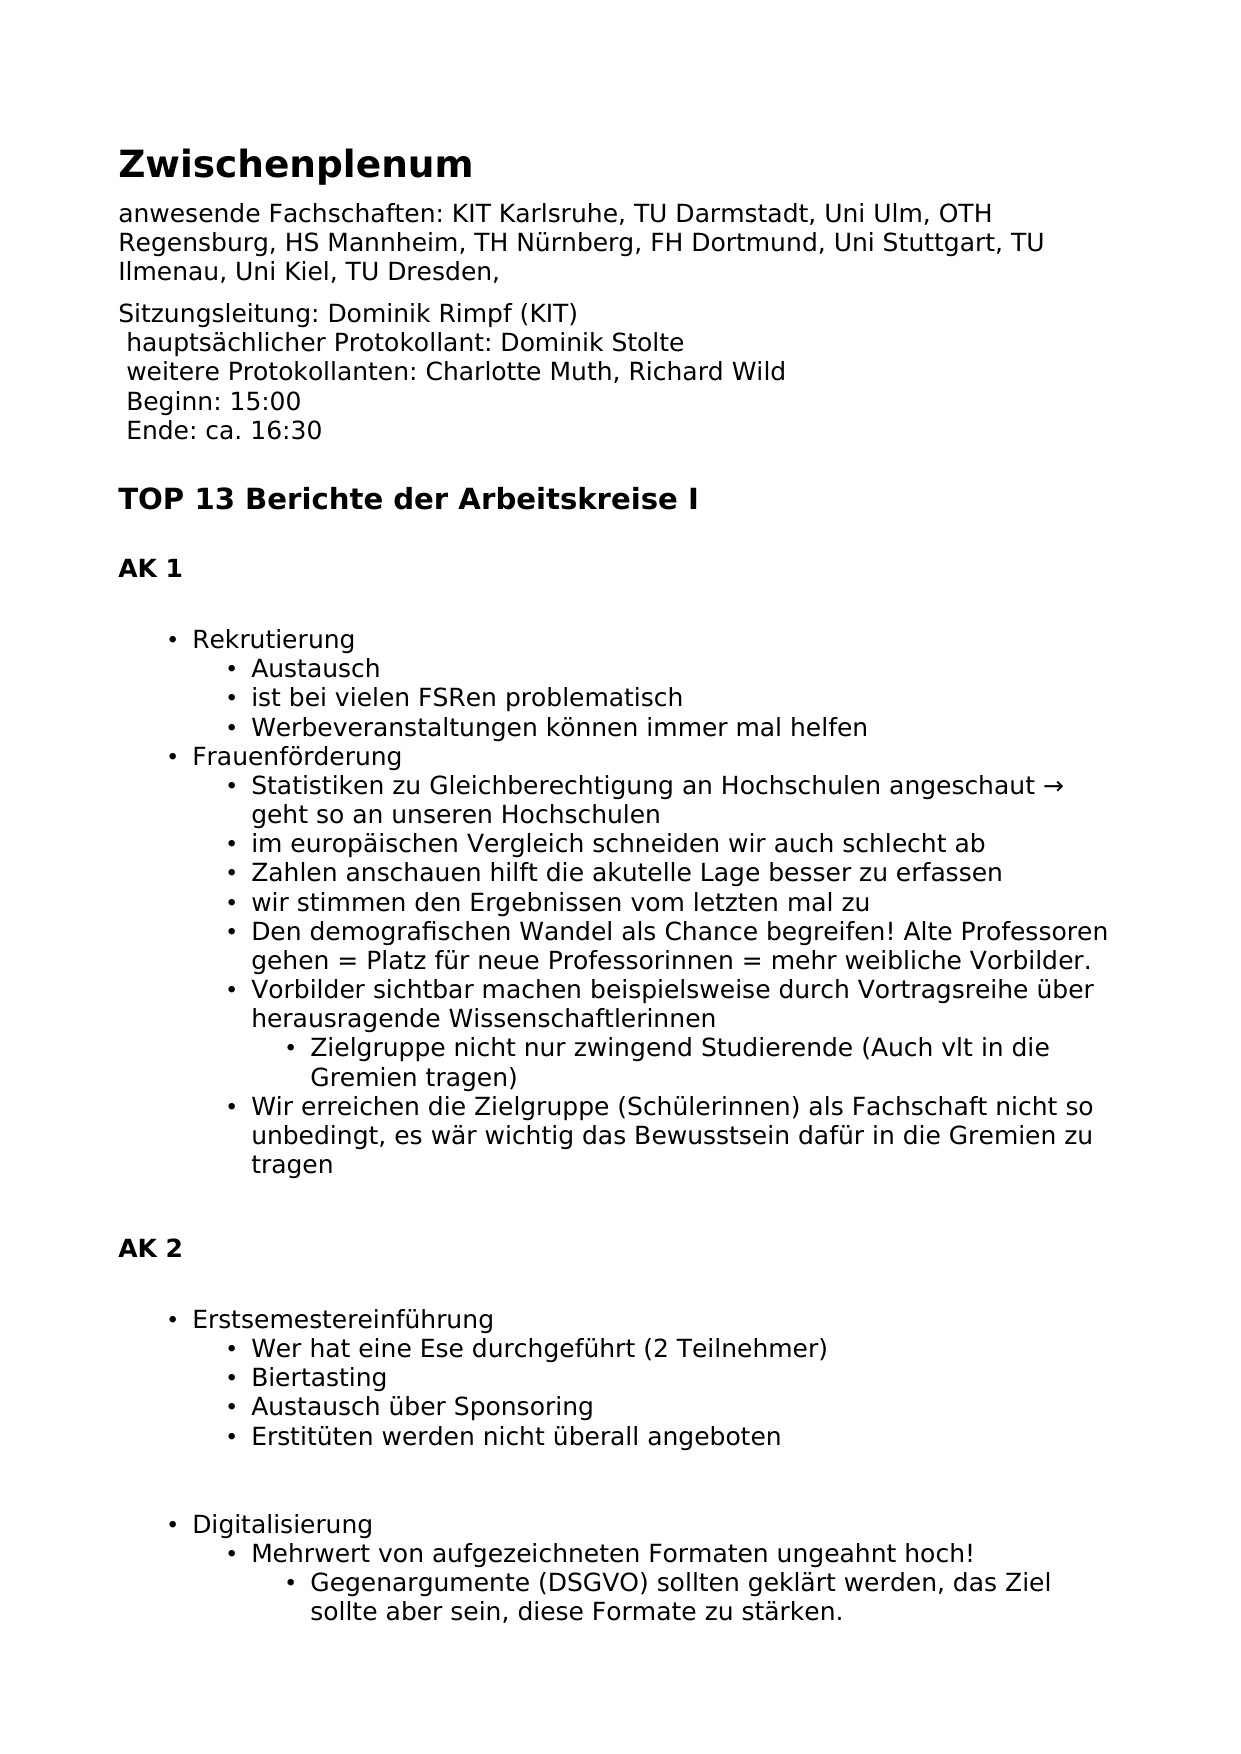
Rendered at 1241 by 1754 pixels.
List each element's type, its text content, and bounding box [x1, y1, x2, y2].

list Zielgruppe nicht nur zwingend Studierende (Auch vlt in die Gremien tragen) [295, 1033, 1122, 1092]
list Digitalisierung [177, 1510, 1122, 1539]
text anwesende Fachschaften: KIT Karlsruhe, TU Darmstadt, Uni Ulm, OTH Regensburg, HS Mannheim, TH Nürnberg, FH Dortmund, Uni Stuttgart, TU Ilmenau, Uni Kiel, TU Dresden, [118, 199, 1122, 287]
list Vorbilder sichtbar machen beispielsweise durch Vortragsreihe über herausragende Wissenschaftlerinnen [236, 975, 1122, 1033]
subtitle Zwischenplenum [118, 143, 1122, 187]
list Erstitüten werden nicht überall angeboten [236, 1422, 1122, 1451]
list Gegenargumente (DSGVO) sollten geklärt werden, das Ziel sollte aber sein, diese Formate zu stärken. [295, 1568, 1122, 1626]
list Werbeveranstaltungen können immer mal helfen [236, 713, 1122, 742]
list Erstsemestereinführung [177, 1305, 1122, 1334]
list Zahlen anschauen hilft die akutelle Lage besser zu erfassen [236, 858, 1122, 888]
list Den demografischen Wandel als Chance begreifen! Alte Professoren gehen = Platz für neue Professorinnen = mehr weibliche Vorbilder. [236, 917, 1122, 975]
list wir stimmen den Ergebnissen vom letzten mal zu [236, 888, 1122, 917]
list Austausch [236, 654, 1122, 683]
subtitle AK 2 [118, 1234, 1122, 1263]
list Wir erreichen die Zielgruppe (Schülerinnen) als Fachschaft nicht so unbedingt, es wär wichtig das Bewusstsein dafür in die Gremien zu tragen [236, 1092, 1122, 1179]
list ist bei vielen FSRen problematisch [236, 683, 1122, 713]
list Biertasting [236, 1363, 1122, 1392]
list Wer hat eine Ese durchgeführt (2 Teilnehmer) [236, 1334, 1122, 1363]
text Sitzungsleitung: Dominik Rimpf (KIT) hauptsächlicher Protokollant: Dominik Stolte weitere Protokollanten: Charlotte Muth, Richard Wild Beginn: 15:00 Ende: ca. 16:30 [118, 299, 1122, 445]
subtitle TOP 13 Berichte der Arbeitskreise I [118, 483, 1122, 517]
list Frauenförderung [177, 742, 1122, 771]
subtitle AK 1 [118, 554, 1122, 583]
list Statistiken zu Gleichberechtigung an Hochschulen angeschaut → geht so an unseren Hochschulen [236, 771, 1122, 829]
list im europäischen Vergleich schneiden wir auch schlecht ab [236, 829, 1122, 858]
list Austausch über Sponsoring [236, 1392, 1122, 1422]
list Mehrwert von aufgezeichneten Formaten ungeahnt hoch! [236, 1539, 1122, 1568]
list Rekrutierung [177, 625, 1122, 654]
